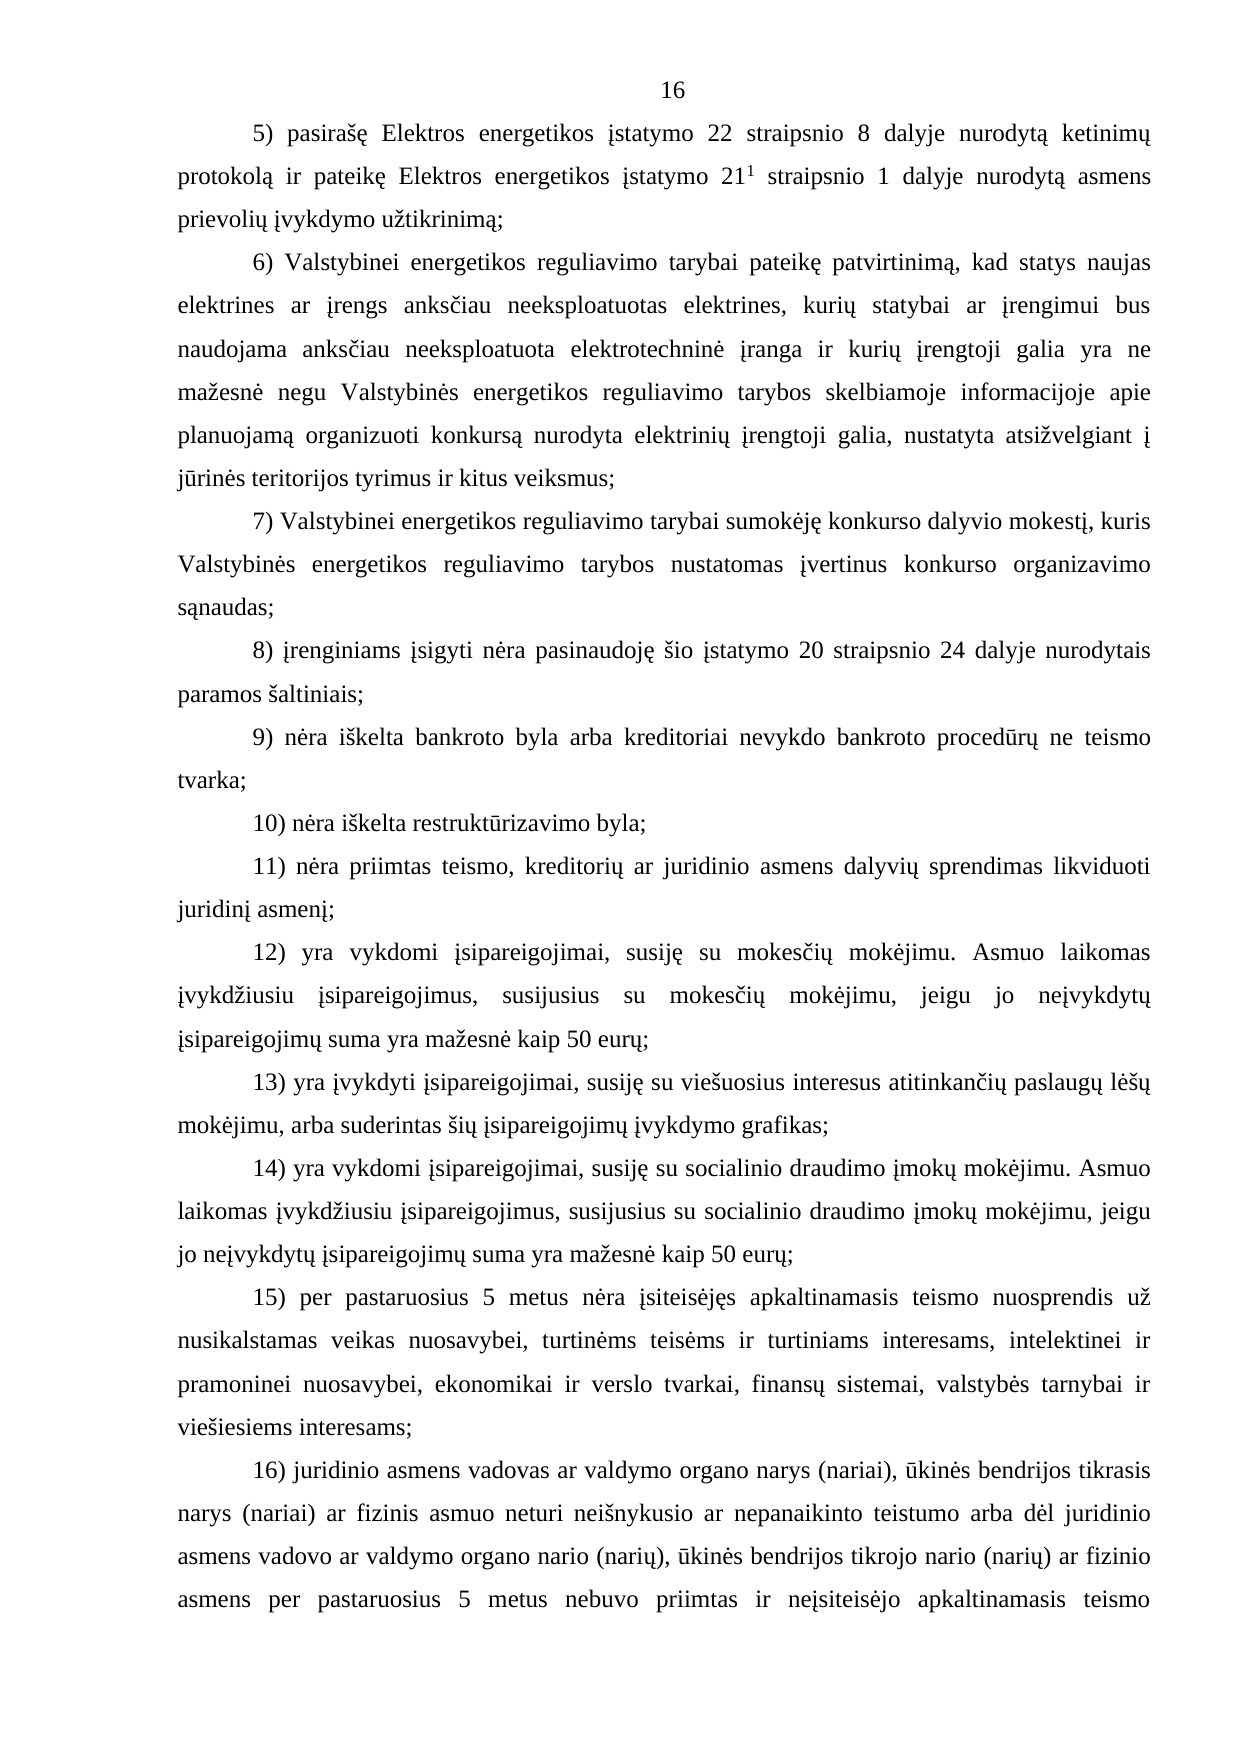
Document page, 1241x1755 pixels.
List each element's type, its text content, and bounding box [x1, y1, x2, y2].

text 5) pasirašę Elektros energetikos įstatymo 22 straipsnio 8 dalyje nurodytą ketinimų protokolą ir pateikę Elektros energetikos įstatymo 211 straipsnio 1 dalyje nurodytą asmens prievolių įvykdymo užtikrinimą; [177, 118, 1152, 233]
text 10) nėra iškelta restruktūrizavimo byla; [177, 808, 1152, 837]
text 14) yra vykdomi įsipareigojimai, susiję su socialinio draudimo įmokų mokėjimu. Asmuo laikomas įvykdžiusiu įsipareigojimus, susijusius su socialinio draudimo įmokų mokėjimu, jeigu jo neįvykdytų įsipareigojimų suma yra mažesnė kaip 50 eurų; [177, 1153, 1152, 1268]
text 8) įrenginiams įsigyti nėra pasinaudoję šio įstatymo 20 straipsnio 24 dalyje nurodytais paramos šaltiniais; [177, 636, 1152, 707]
text 15) per pastaruosius 5 metus nėra įsiteisėjęs apkaltinamasis teismo nuosprendis už nusikalstamas veikas nuosavybei, turtinėms teisėms ir turtiniams interesams, intelektinei ir pramoninei nuosavybei, ekonomikai ir verslo tvarkai, finansų sistemai, valstybės tarnybai ir viešiesiems interesams; [177, 1282, 1152, 1441]
text 16) juridinio asmens vadovas ar valdymo organo narys (nariai), ūkinės bendrijos tikrasis narys (nariai) ar fizinis asmuo neturi neišnykusio ar nepanaikinto teistumo arba dėl juridinio asmens vadovo ar valdymo organo nario (narių), ūkinės bendrijos tikrojo nario (narių) ar fizinio asmens per pastaruosius 5 metus nebuvo priimtas ir neįsiteisėjo apkaltinamasis teismo [177, 1455, 1152, 1613]
text 12) yra vykdomi įsipareigojimai, susiję su mokesčių mokėjimu. Asmuo laikomas įvykdžiusiu įsipareigojimus, susijusius su mokesčių mokėjimu, jeigu jo neįvykdytų įsipareigojimų suma yra mažesnė kaip 50 eurų; [177, 937, 1152, 1052]
text 13) yra įvykdyti įsipareigojimai, susiję su viešuosius interesus atitinkančių paslaugų lėšų mokėjimu, arba suderintas šių įsipareigojimų įvykdymo grafikas; [177, 1067, 1152, 1139]
text 11) nėra priimtas teismo, kreditorių ar juridinio asmens dalyvių sprendimas likviduoti juridinį asmenį; [177, 851, 1152, 923]
text 6) Valstybinei energetikos reguliavimo tarybai pateikę patvirtinimą, kad statys naujas elektrines ar įrengs anksčiau neeksploatuotas elektrines, kurių statybai ar įrengimui bus naudojama anksčiau neeksploatuota elektrotechninė įranga ir kurių įrengtoji galia yra ne mažesnė negu Valstybinės energetikos reguliavimo tarybos skelbiamoje informacijoje apie planuojamą organizuoti konkursą nurodyta elektrinių įrengtoji galia, nustatyta atsižvelgiant į jūrinės teritorijos tyrimus ir kitus veiksmus; [177, 247, 1152, 492]
text 9) nėra iškelta bankroto byla arba kreditoriai nevykdo bankroto procedūrų ne teismo tvarka; [177, 722, 1152, 794]
text 7) Valstybinei energetikos reguliavimo tarybai sumokėję konkurso dalyvio mokestį, kuris Valstybinės energetikos reguliavimo tarybos nustatomas įvertinus konkurso organizavimo sąnaudas; [177, 506, 1152, 621]
